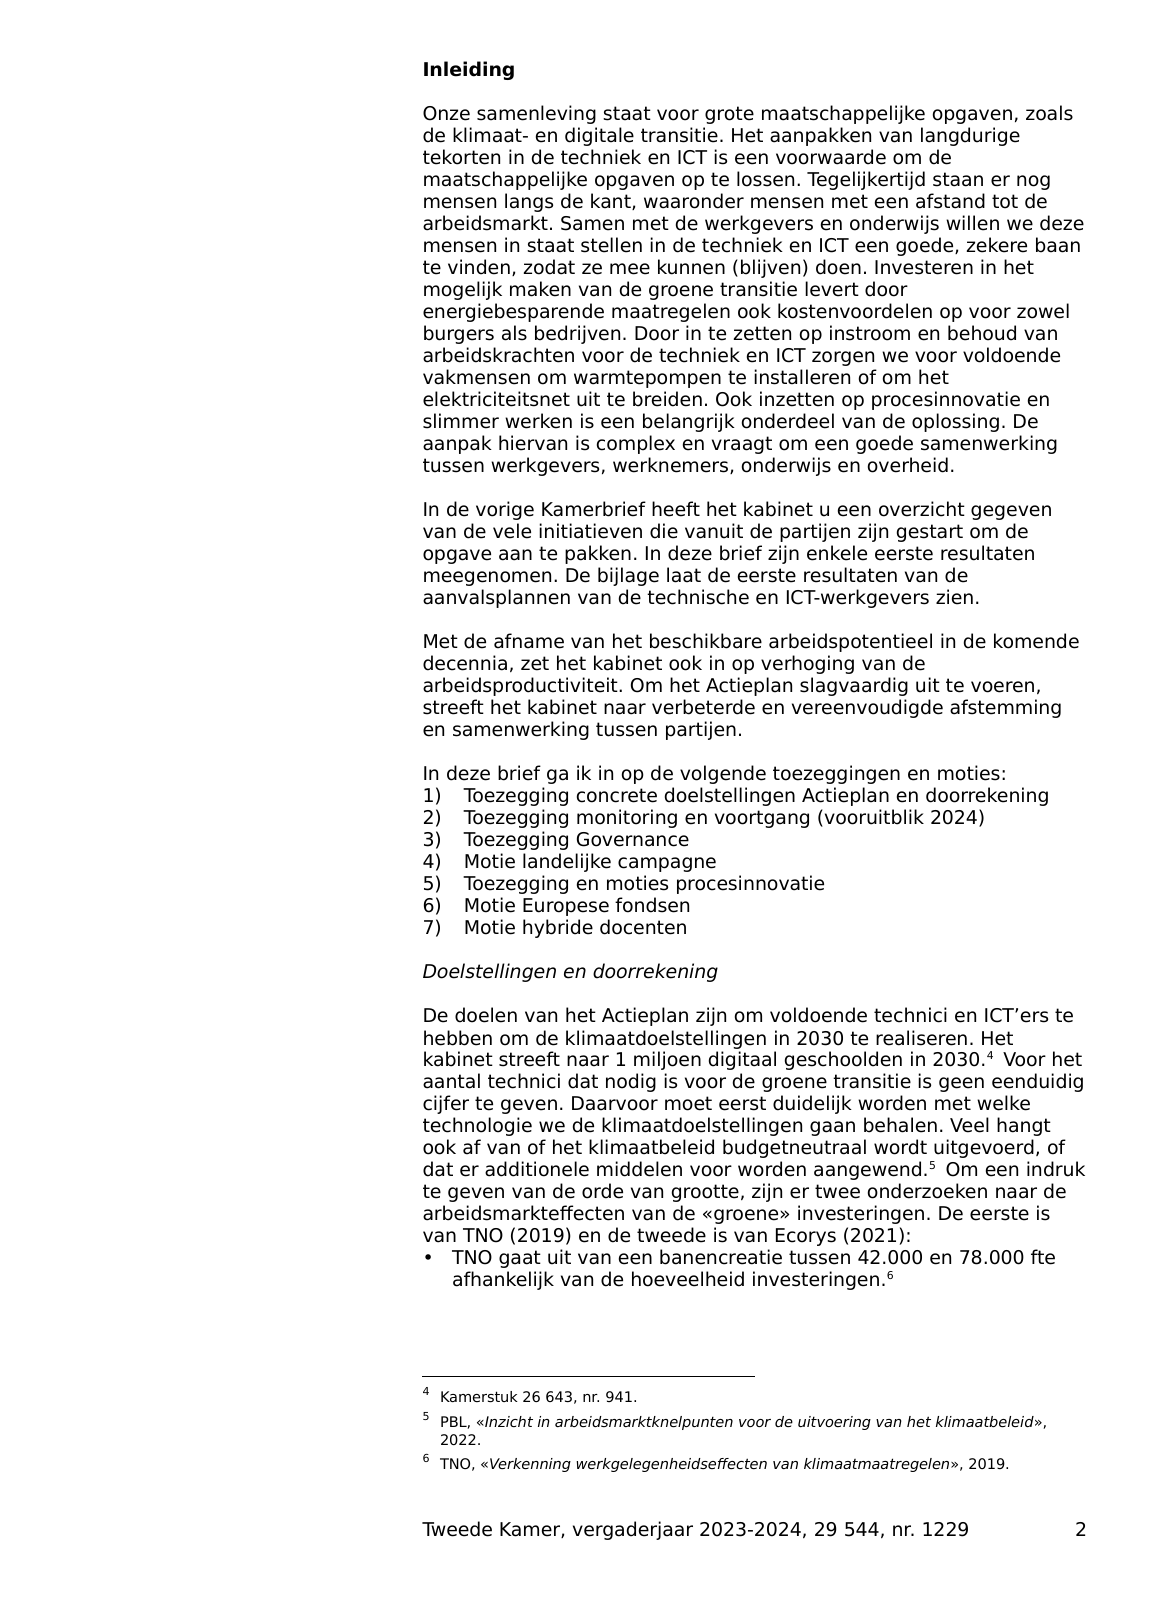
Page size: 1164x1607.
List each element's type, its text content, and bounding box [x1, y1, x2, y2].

text 3) Toezegging Governance [422, 829, 1087, 851]
subtitle Doelstellingen en doorrekening [422, 961, 1087, 983]
text 5) Toezegging en moties procesinnovatie [422, 873, 1087, 895]
text TNO, «Verkenning werkgelegenheidseffecten van klimaatmaatregelen», 2019. [422, 1452, 1087, 1474]
text Kamerstuk 26 643, nr. 941. [422, 1385, 1087, 1407]
text PBL, «Inzicht in arbeidsmarktknelpunten voor de uitvoering van het klimaatbeleid», 2022. [422, 1410, 1087, 1449]
text 7) Motie hybride docenten [422, 917, 1087, 939]
text Onze samenleving staat voor grote maatschappelijke opgaven, zoals de klimaat- en digitale transitie. Het aanpakken van langdurige tekorten in de techniek en ICT is een voorwaarde om de maatschappelijke opgaven op te lossen. Tegelijkertijd staan er nog mensen langs de kant, waaronder mensen met een afstand tot de arbeidsmarkt. Samen met de werkgevers en onderwijs willen we deze mensen in staat stellen in de techniek en ICT een goede, zekere baan te vinden, zodat ze mee kunnen (blijven) doen. Investeren in het mogelijk maken van de groene transitie levert door energiebesparende maatregelen ook kostenvoordelen op voor zowel burgers als bedrijven. Door in te zetten op instroom en behoud van arbeidskrachten voor de techniek en ICT zorgen we voor voldoende vakmensen om warmtepompen te installeren of om het elektriciteitsnet uit te breiden. Ook inzetten op procesinnovatie en slimmer werken is een belangrijk onderdeel van de oplossing. De aanpak hiervan is complex en vraagt om een goede samenwerking tussen werkgevers, werknemers, onderwijs en overheid. [422, 103, 1087, 477]
text 1) Toezegging concrete doelstellingen Actieplan en doorrekening [422, 785, 1087, 807]
text 2) Toezegging monitoring en voortgang (vooruitblik 2024) [422, 807, 1087, 829]
text 6) Motie Europese fondsen [422, 895, 1087, 917]
subtitle Inleiding [422, 59, 1087, 81]
text De doelen van het Actieplan zijn om voldoende technici en ICT’ers te hebben om de klimaatdoelstellingen in 2030 te realiseren. Het kabinet streeft naar 1 miljoen digitaal geschoolden in 2030. Voor het aantal technici dat nodig is voor de groene transitie is geen eenduidig cijfer te geven. Daarvoor moet eerst duidelijk worden met welke technologie we de klimaatdoelstellingen gaan behalen. Veel hangt ook af van of het klimaatbeleid budgetneutraal wordt uitgevoerd, of dat er additionele middelen voor worden aangewend. Om een indruk te geven van de orde van grootte, zijn er twee onderzoeken naar de arbeidsmarkteffecten van de «groene» investeringen. De eerste is van TNO (2019) en de tweede is van Ecorys (2021): [422, 1005, 1087, 1247]
text 4) Motie landelijke campagne [422, 851, 1087, 873]
text Met de afname van het beschikbare arbeidspotentieel in de komende decennia, zet het kabinet ook in op verhoging van de arbeidsproductiviteit. Om het Actieplan slagvaardig uit te voeren, streeft het kabinet naar verbeterde en vereenvoudigde afstemming en samenwerking tussen partijen. [422, 631, 1087, 741]
text In deze brief ga ik in op de volgende toezeggingen en moties: [422, 763, 1087, 785]
text In de vorige Kamerbrief heeft het kabinet u een overzicht gegeven van de vele initiatieven die vanuit de partijen zijn gestart om de opgave aan te pakken. In deze brief zijn enkele eerste resultaten meegenomen. De bijlage laat de eerste resultaten van de aanvalsplannen van de technische en ICT-werkgevers zien. [422, 499, 1087, 609]
text • TNO gaat uit van een banencreatie tussen 42.000 en 78.000 fte afhankelijk van de hoeveelheid investeringen. [422, 1247, 1087, 1291]
